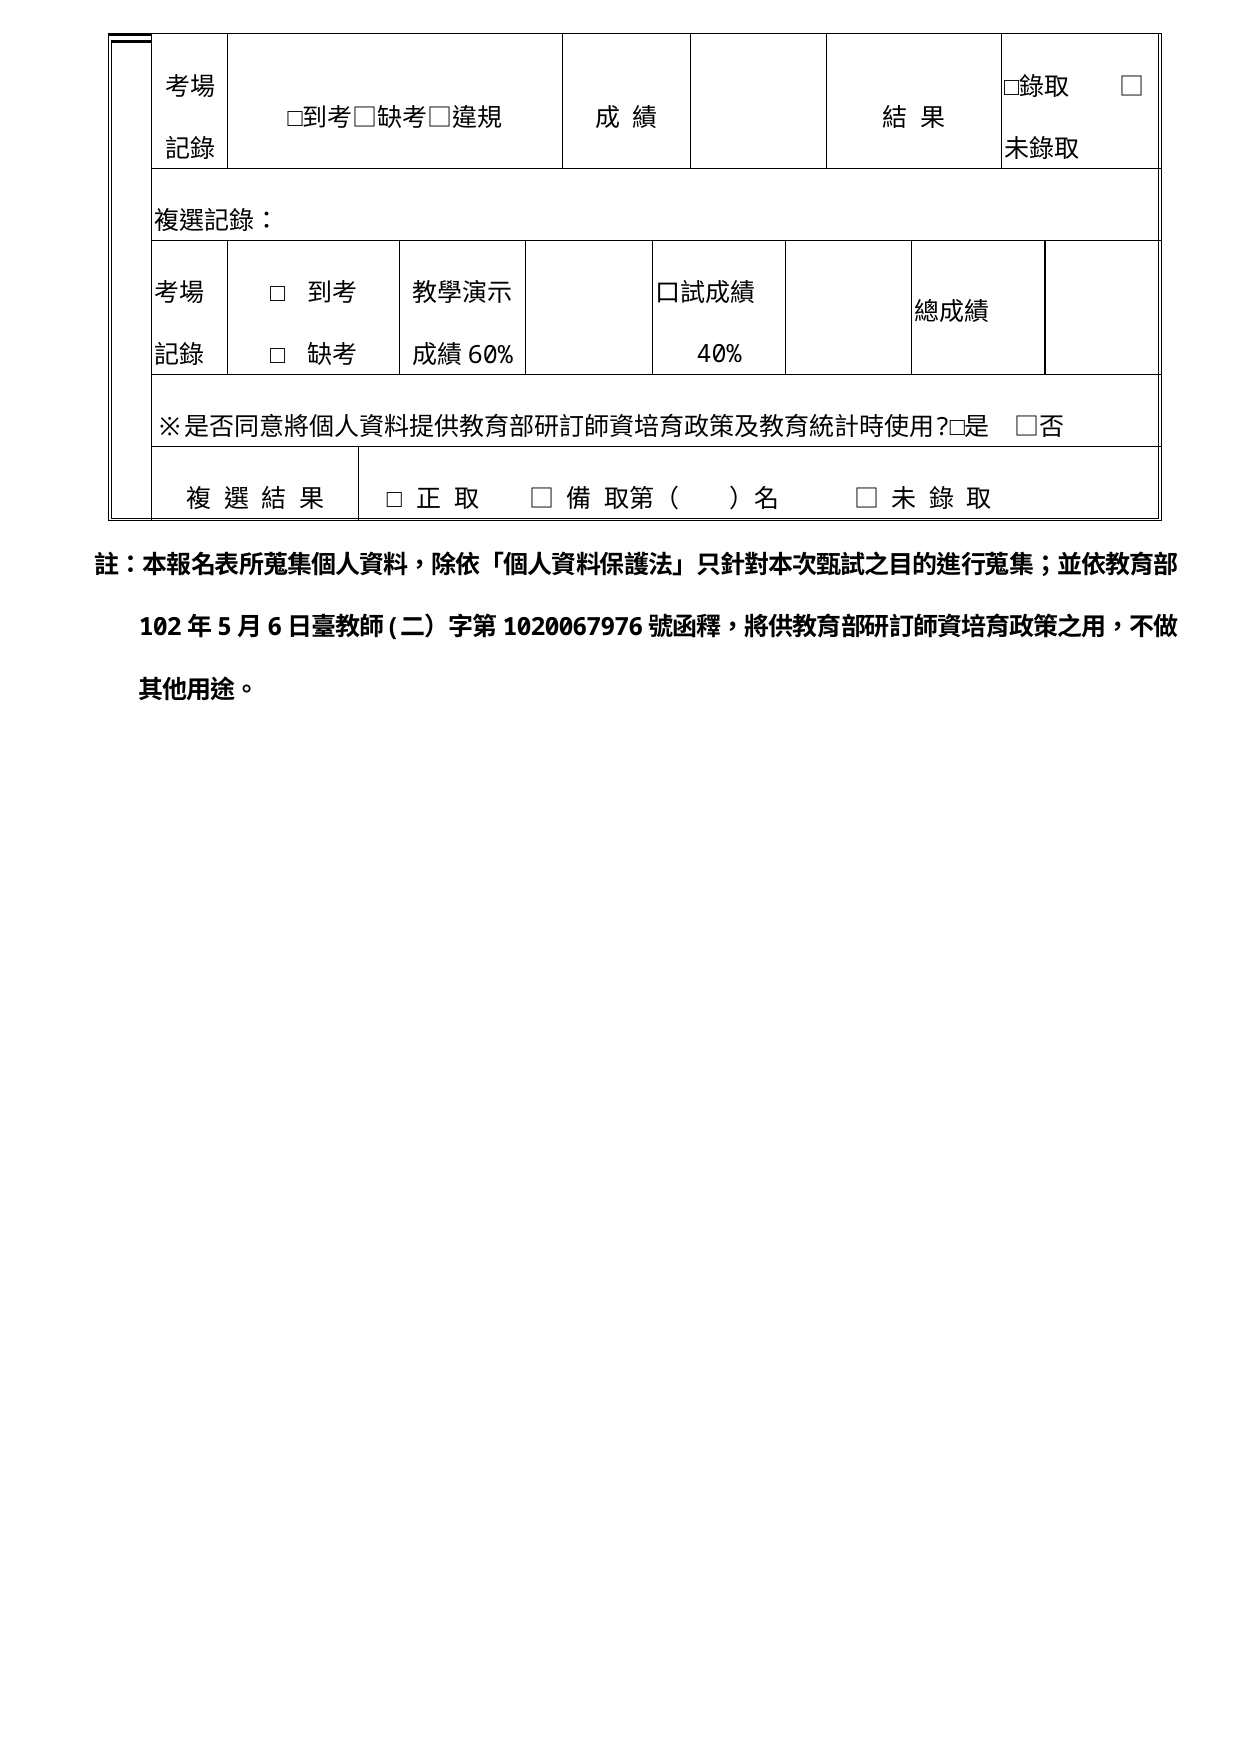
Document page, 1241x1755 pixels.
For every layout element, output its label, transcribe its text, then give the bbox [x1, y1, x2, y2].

table_cell [1046, 241, 1158, 374]
table_cell □錄取 □未錄取 [1002, 34, 1158, 168]
table_cell [526, 241, 652, 374]
table_cell 複選記錄： [152, 169, 1158, 239]
table_cell 到考 缺考 [228, 241, 399, 374]
table_cell 考場 記錄 [152, 241, 227, 374]
table_cell 成 績 [563, 34, 690, 168]
table_cell 結 果 [827, 34, 1001, 168]
table_cell [691, 34, 826, 168]
table_cell □到考□缺考□違規 [228, 34, 562, 168]
table_cell 總成績 [912, 241, 1044, 374]
table_cell 複 選 結 果 [152, 447, 358, 518]
table_cell 教學演示 成績60% [400, 241, 525, 374]
table_cell 口試成績 40% [653, 241, 785, 374]
table_cell [786, 241, 911, 374]
table_cell 考場 記錄 [152, 34, 227, 168]
text 註：本報名表所蒐集個人資料，除依「個人資料保護法」只針對本次甄試之目的進行蒐集；並依教育部102年5月6日臺教師(二）字第1020067976號函釋，將供教育部研訂師資培育政策之用，不做其他用途。 [94, 521, 1181, 708]
table_cell □ 正 取 □ 備 取第（ ）名 □ 未 錄 取 [359, 447, 1158, 518]
table_cell ※是否同意將個人資料提供教育部研訂師資培育政策及教育統計時使用?□是 □否 [152, 375, 1158, 446]
table_cell [112, 43, 151, 518]
